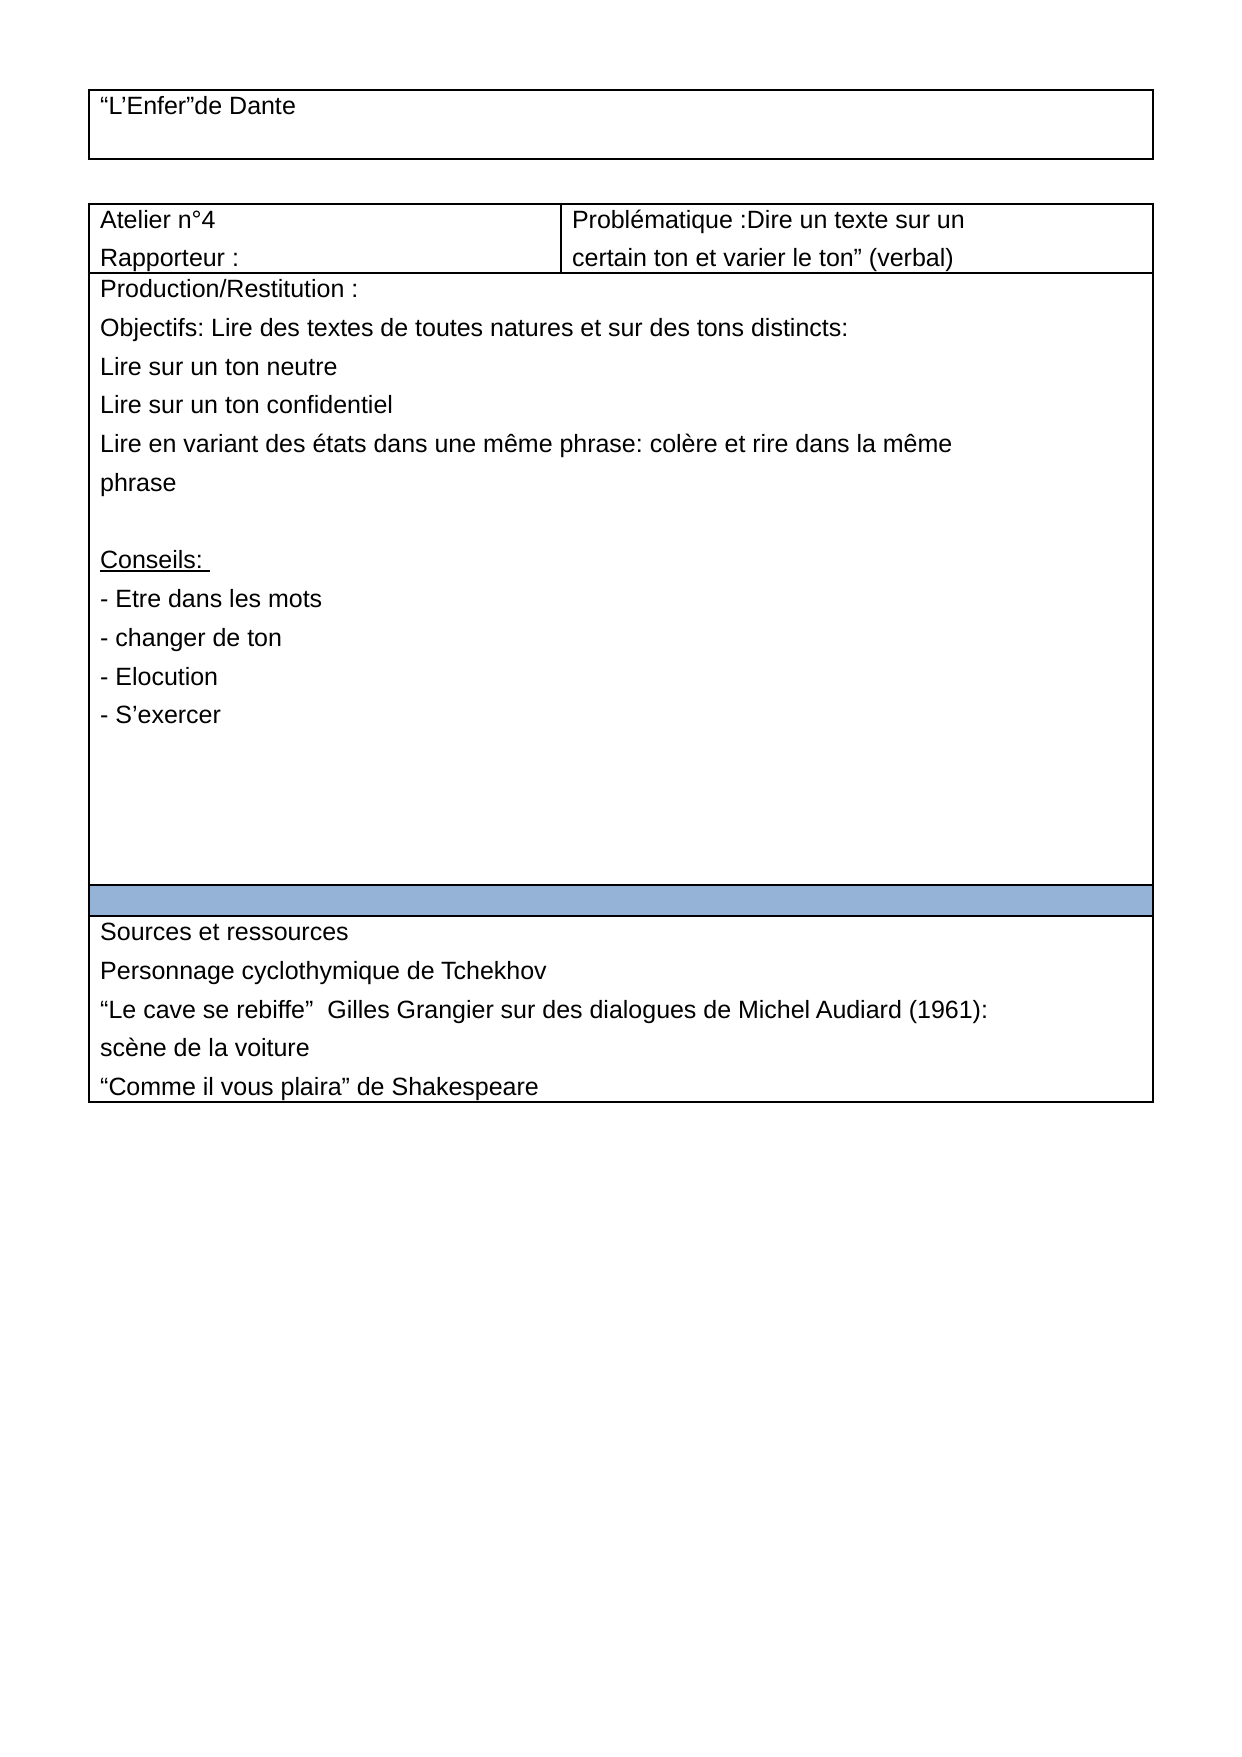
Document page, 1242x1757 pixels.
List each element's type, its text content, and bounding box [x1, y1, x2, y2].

table_header Problématique :Dire un texte sur un certain ton et varier le ton” (verbal) [562, 205, 1152, 272]
table_cell [90, 886, 1152, 915]
table_cell Sources et ressources Personnage cyclothymique de Tchekhov “Le cave se rebiffe” Gilles Grangier sur des dialogues de Michel Audiard (1961): scène de la voiture “Comme il vous plaira” de Shakespeare [90, 917, 1152, 1101]
table_cell “L’Enfer”de Dante [90, 91, 1152, 158]
table_header Atelier n°4 Rapporteur : [90, 205, 560, 272]
table_cell Production/Restitution : Objectifs: Lire des textes de toutes natures et sur des tons distincts: Lire sur un ton neutre Lire sur un ton confidentiel Lire en variant des états dans une même phrase: colère et rire dans la même phrase Conseils: - Etre dans les mots - changer de ton - Elocution - S’exercer [90, 274, 1152, 884]
